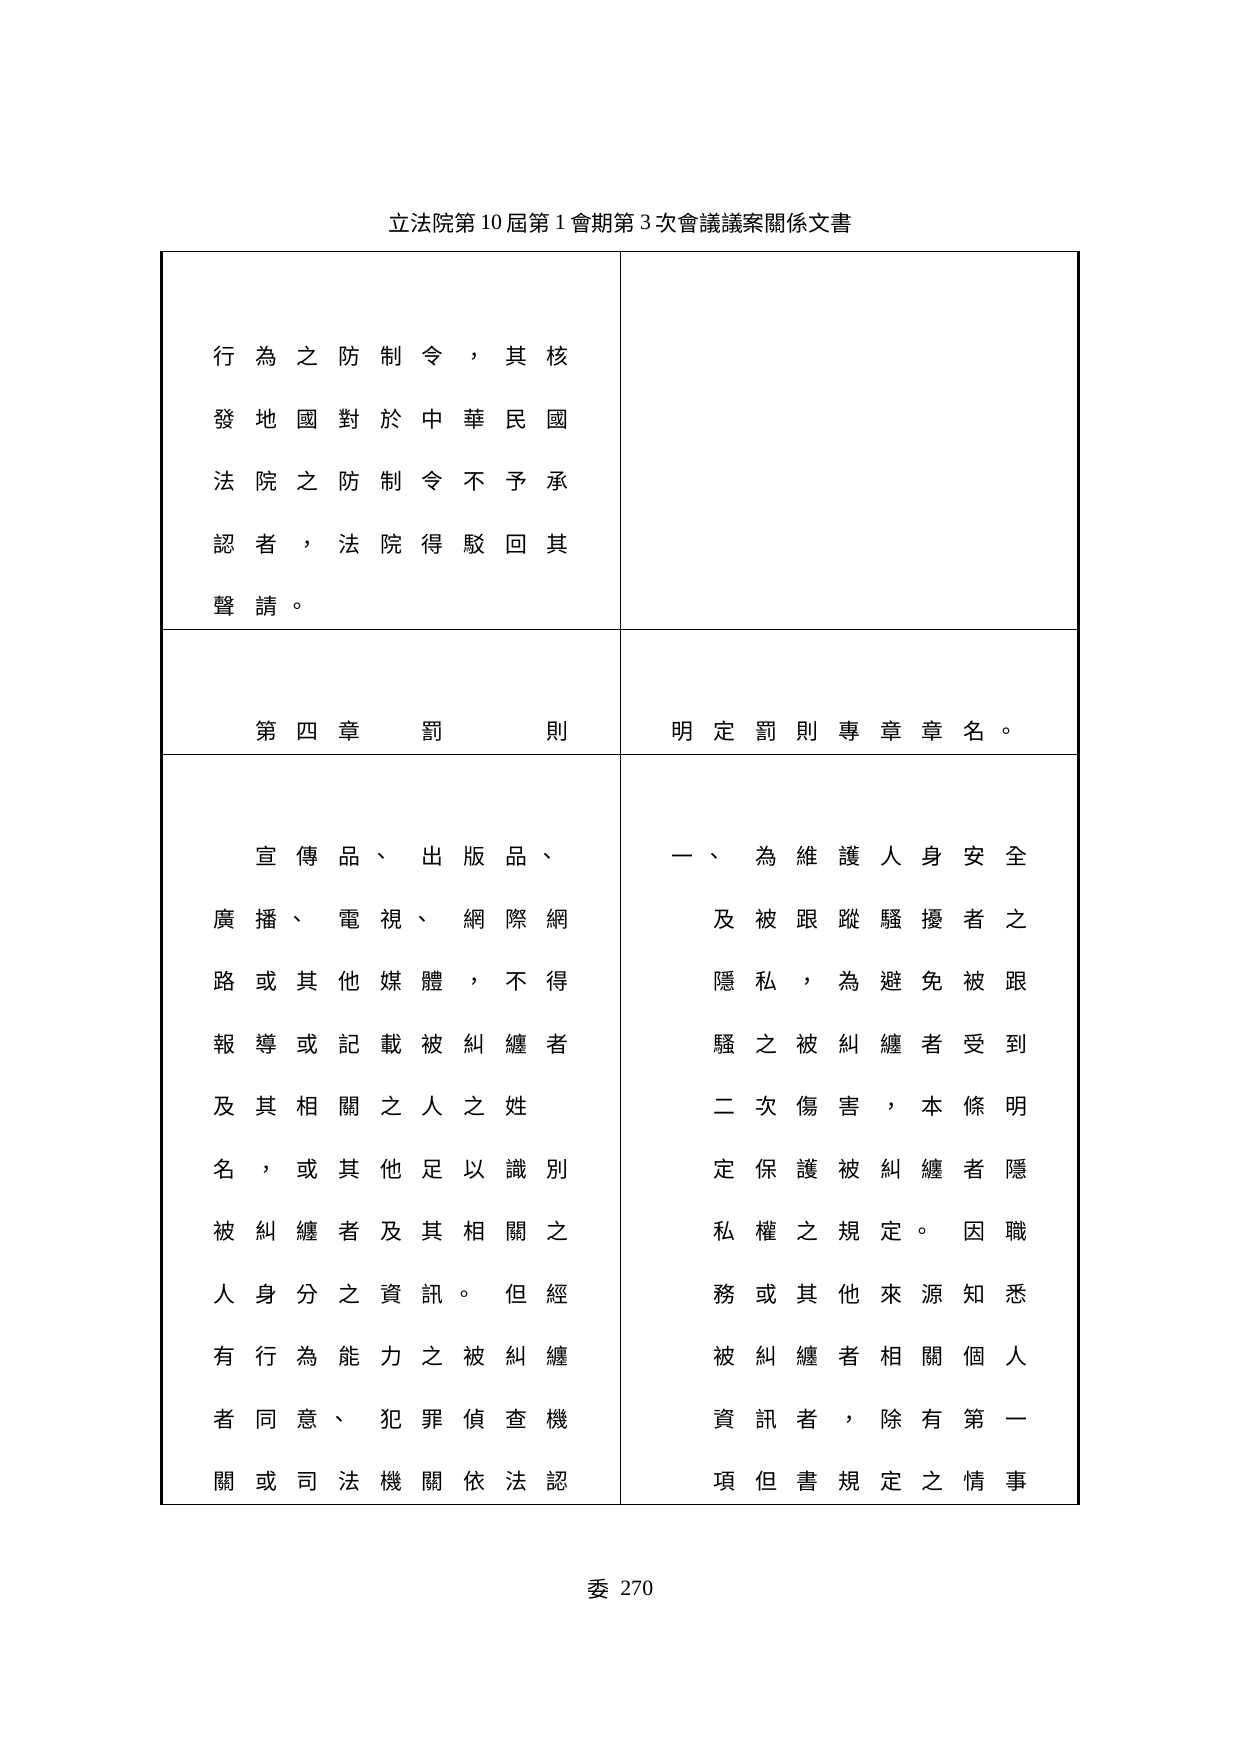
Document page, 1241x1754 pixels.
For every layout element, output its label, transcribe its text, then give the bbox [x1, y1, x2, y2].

table_cell 第三十五條 （被糾纏者隱私權保護與處罰） 宣傳品、出版品、廣播、電視、網際網路或其他媒體，不得報導或記載被糾纏者及其相關之人之姓名，或其他足以識別被糾纏者及其相關之人身分之資訊。但經有行為能力之被糾纏者同意、犯罪偵查機關或司法機關依法認為有必要，或被糾纏者死亡經目的事業主管機關權衡社會公益，認有報導或揭露必要者，不在此限。 前項以外之任何人不得以媒體或其他方法公開或揭露第一項被糾纏者及其相關之人之姓名及其他足資識別身分之資訊。 違反第一項之規定者，由目的事業主管機關處新臺幣三萬元以上十五萬元以下罰鍰，並得沒入前項物品、命其移除內容或下架或採行其他必要之處置；經通知限期改正，屆期不改正者，得按次處罰。 第一項以外之任何人違反第二項規定而無正當理由者，處新臺幣二萬元以上十萬元以下罰鍰。 宣傳品、出版品、廣播、電視、網際網路或其他媒體無負責人或負責人對行為人之行為不具監督關係者，第三項之罰鍰，處罰行為人。 [163, 755, 620, 1504]
table_cell 第三十四條 （聲請外國法院防制令之執行或駁回） 外國法院關於糾纏行為之防制令，經聲請中華民國法院裁定承認後，得執行之。 被糾纏者或聲請權人向法院聲請承認外國法院關於糾纏行為之防制令，有民事訴訟法第四百零二條第一項第一款至第三款所列情形之一者，法院應駁回其聲請。 外國法院關於糾纏行為之防制令，其核發地國對於中華民國法院之防制令不予承認者，法院得駁回其聲請。 [163, 252, 620, 629]
table_cell 明定罰則專章章名。 [621, 630, 1077, 754]
table_cell [621, 252, 1077, 629]
table_cell 一、為維護人身安全及被跟蹤騷擾者之隱私，為避免被跟騷之被糾纏者受到二次傷害，本條明定保護被糾纏者隱私權之規定。因職務或其他來源知悉被糾纏者相關個人資訊者，除有第一項但書規定之情事 [621, 755, 1077, 1504]
table_cell 第四章 罰 則 [163, 630, 620, 754]
